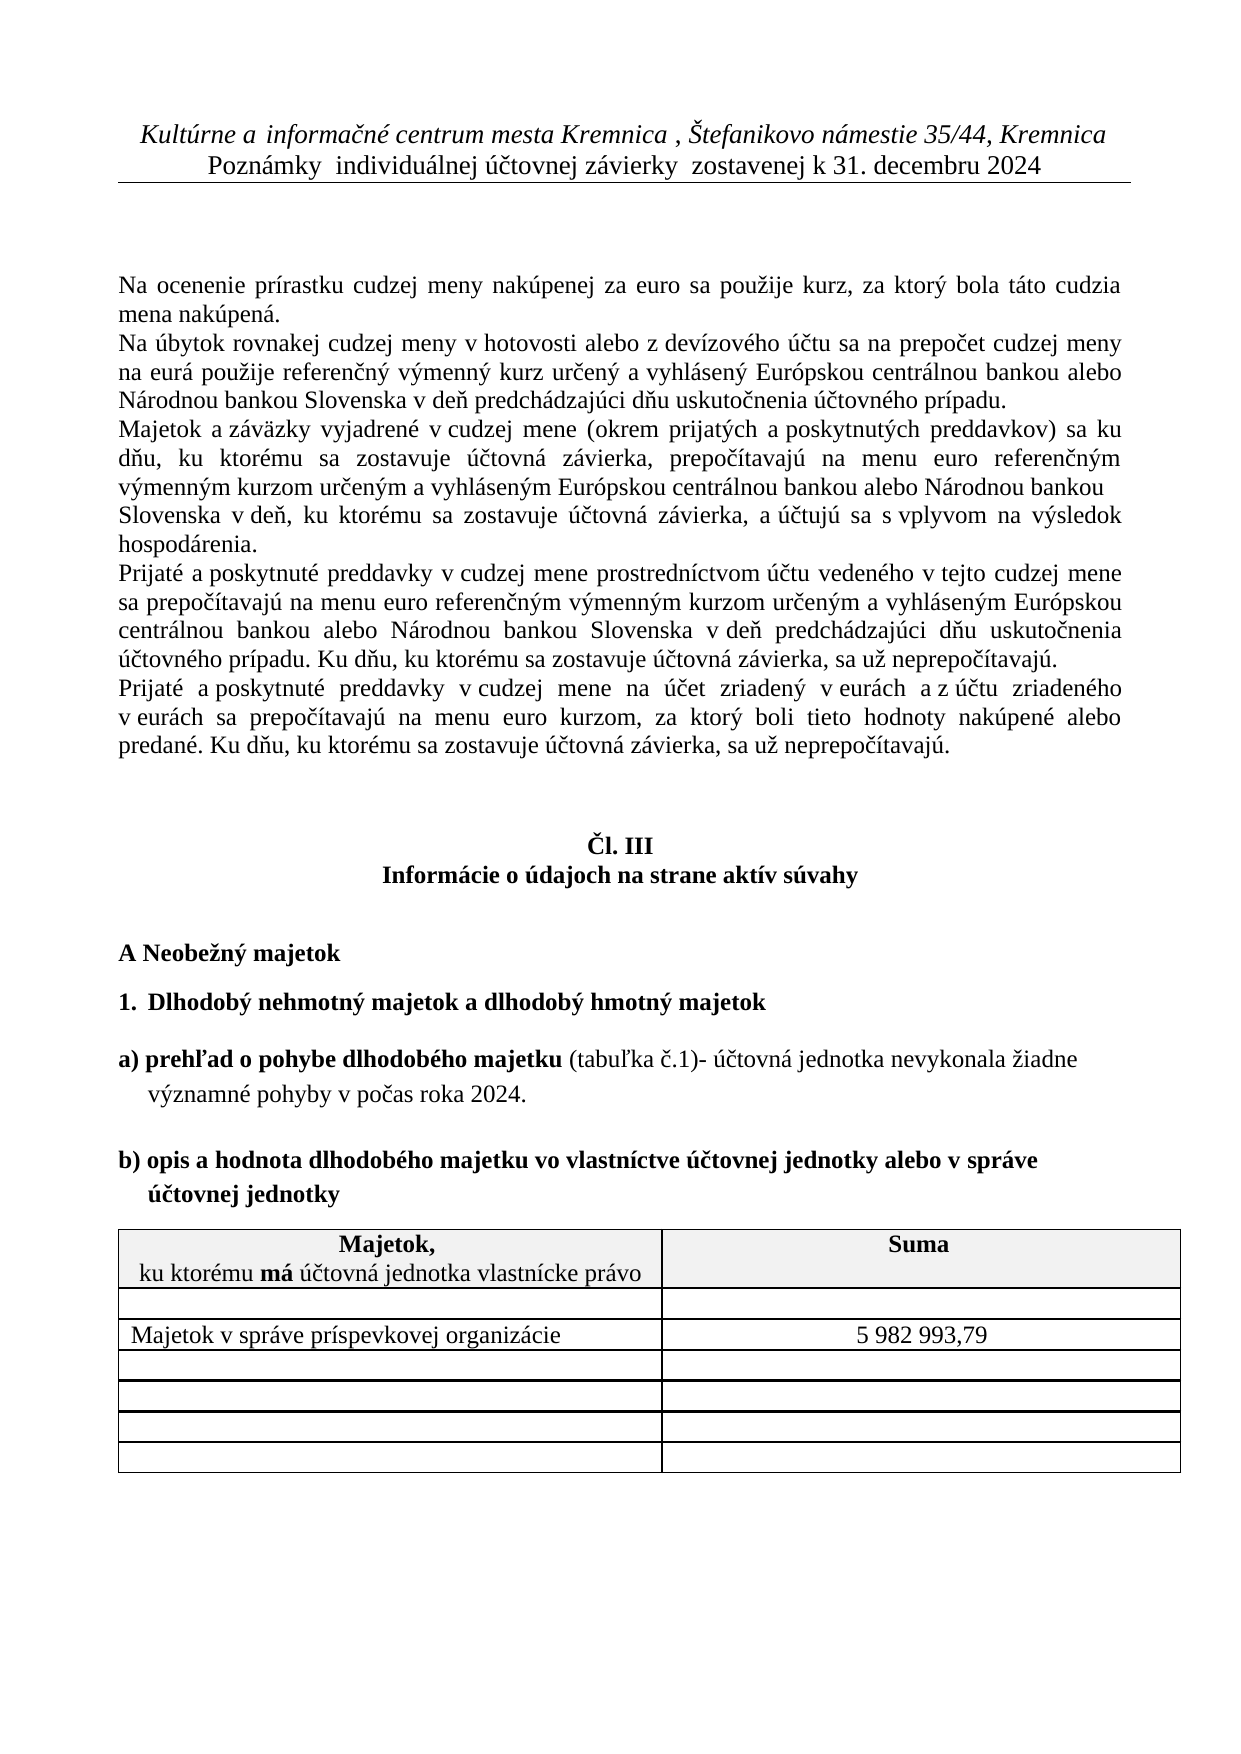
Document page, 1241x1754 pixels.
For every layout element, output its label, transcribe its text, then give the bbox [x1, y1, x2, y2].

text A Neobežný majetok [118, 938, 1122, 967]
table_cell [119, 1351, 661, 1379]
table_cell [663, 1289, 1180, 1318]
text Na úbytok rovnakej cudzej meny v hotovosti alebo z devízového účtu sa na prepočet cudzej meny na eurá použije referenčný výmenný kurz určený a vyhlásený Európskou centrálnou bankou alebo Národnou bankou Slovenska v deň predchádzajúci dňu uskutočnenia účtovného prípadu. [118, 328, 1122, 414]
text Slovenska v deň, ku ktorému sa zostavuje účtovná závierka, a účtujú sa s vplyvom na výsledok hospodárenia. [118, 501, 1122, 558]
table_cell [119, 1413, 661, 1441]
text b) opis a hodnota dlhodobého majetku vo vlastníctve účtovnej jednotky alebo v správe účtovnej jednotky [118, 1145, 1122, 1208]
text Majetok a záväzky vyjadrené v cudzej mene (okrem prijatých a poskytnutých preddavkov) sa ku dňu, ku ktorému sa zostavuje účtovná závierka, prepočítavajú na menu euro referenčným výmenným kurzom určeným a vyhláseným Európskou centrálnou bankou alebo Národnou bankou [118, 414, 1122, 501]
table_cell [119, 1289, 661, 1318]
text Prijaté a poskytnuté preddavky v cudzej mene na účet zriadený v eurách a z účtu zriadeného v eurách sa prepočítavajú na menu euro kurzom, za ktorý boli tieto hodnoty nakúpené alebo predané. Ku dňu, ku ktorému sa zostavuje účtovná závierka, sa už neprepočítavajú. [118, 673, 1122, 759]
table_cell 5 982 993,79 [663, 1320, 1180, 1349]
table_cell [119, 1443, 661, 1472]
table_header Suma [663, 1230, 1180, 1287]
text a) prehľad o pohybe dlhodobého majetku (tabuľka č.1)- účtovná jednotka nevykonala žiadne významné pohyby v počas roka 2024. [118, 1044, 1122, 1108]
text Čl. III [118, 831, 1122, 860]
text Prijaté a poskytnuté preddavky v cudzej mene prostredníctvom účtu vedeného v tejto cudzej mene sa prepočítavajú na menu euro referenčným výmenným kurzom určeným a vyhláseným Európskou centrálnou bankou alebo Národnou bankou Slovenska v deň predchádzajúci dňu uskutočnenia účtovného prípadu. Ku dňu, ku ktorému sa zostavuje účtovná závierka, sa už neprepočítavajú. [118, 558, 1122, 673]
text Na ocenenie prírastku cudzej meny nakúpenej za euro sa použije kurz, za ktorý bola táto cudzia mena nakúpená. [118, 271, 1122, 328]
table_cell [119, 1382, 661, 1410]
table_header Majetok, ku ktorému má účtovná jednotka vlastnícke právo [119, 1230, 661, 1287]
table_cell [663, 1382, 1180, 1410]
table_cell Majetok v správe príspevkovej organizácie [119, 1320, 661, 1349]
table_cell [663, 1443, 1180, 1472]
table_cell [663, 1413, 1180, 1441]
list Dlhodobý nehmotný majetok a dlhodobý hmotný majetok [118, 987, 1122, 1016]
table_cell [663, 1351, 1180, 1379]
text Informácie o údajoch na strane aktív súvahy [118, 860, 1122, 889]
